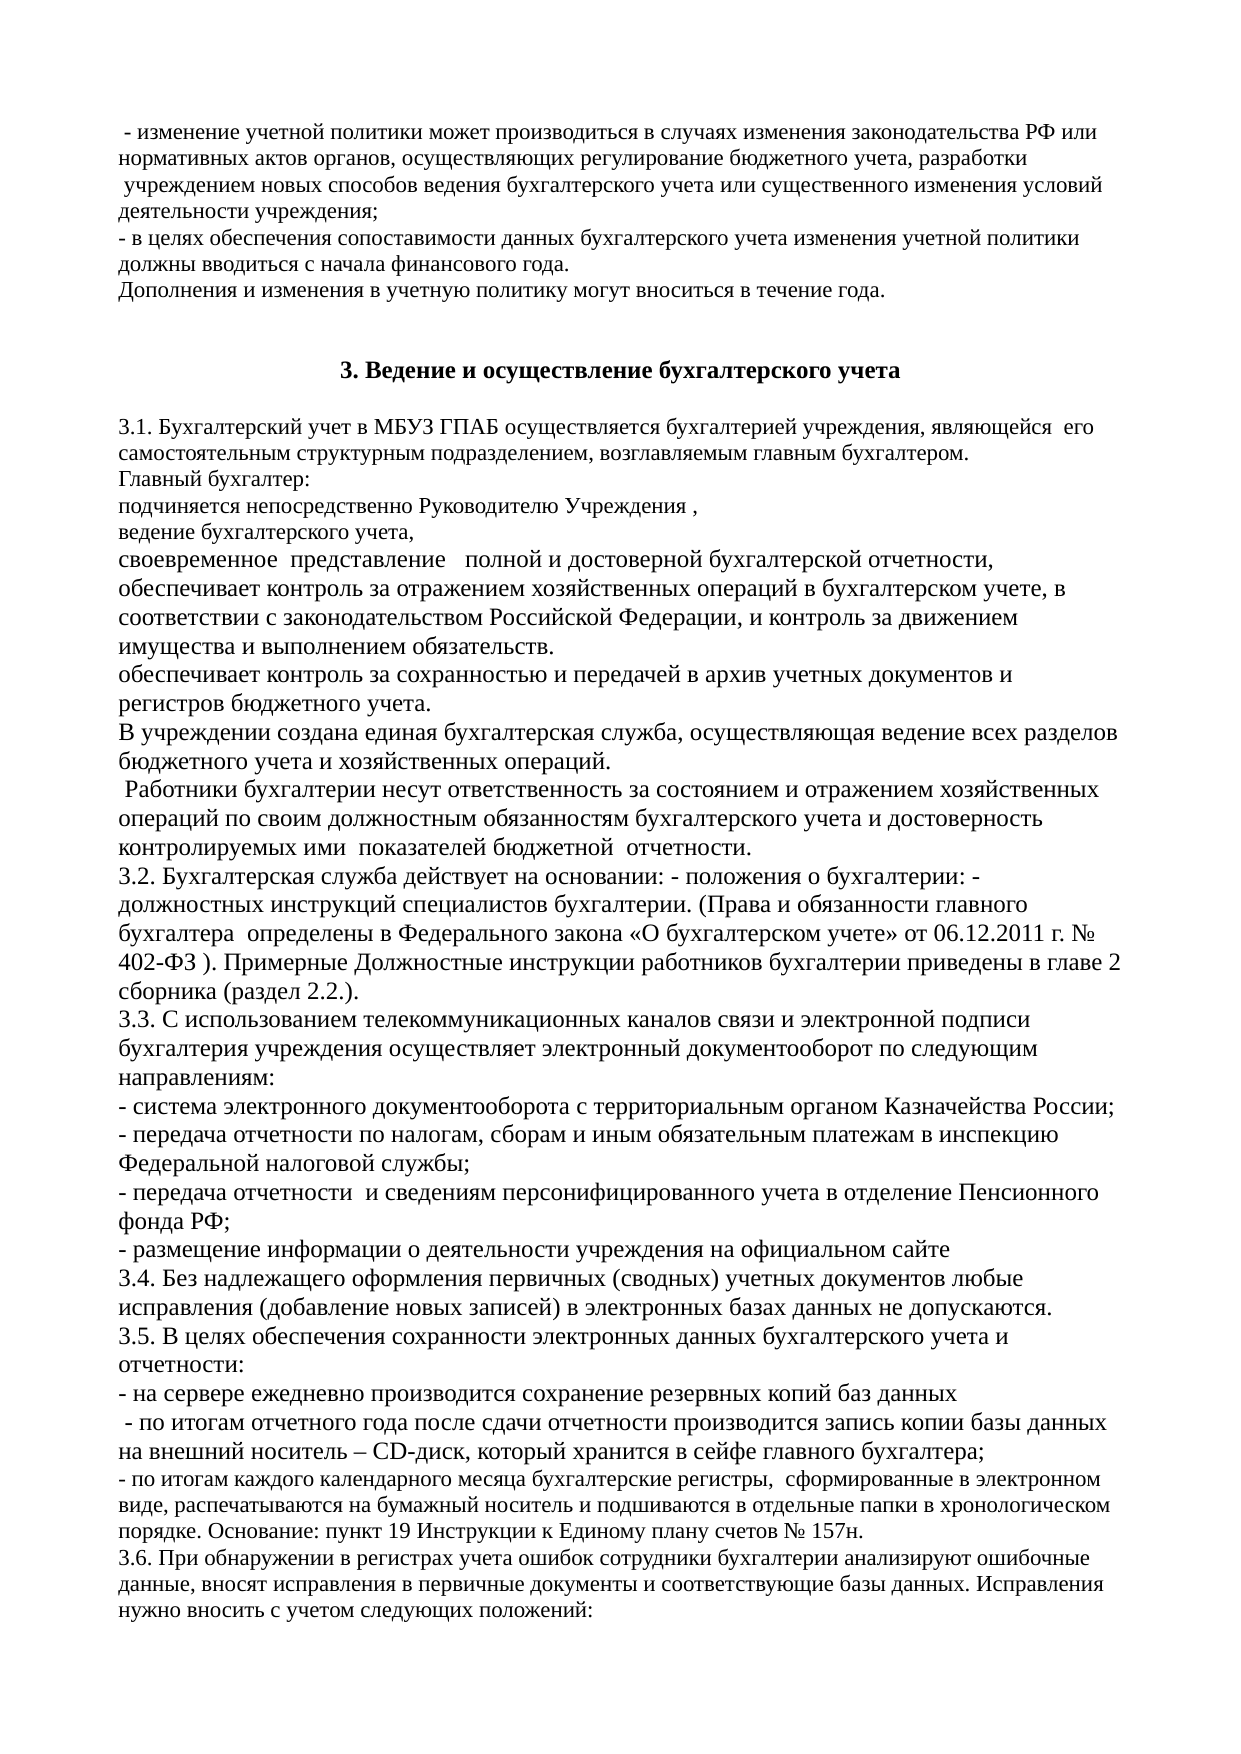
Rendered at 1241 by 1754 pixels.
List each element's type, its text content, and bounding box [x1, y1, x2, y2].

text - на сервере ежедневно производится сохранение резервных копий баз данных [118, 1378, 1122, 1407]
text Работники бухгалтерии несут ответственность за состоянием и отражением хозяйственных операций по своим должностным обязанностям бухгалтерского учета и достоверность контролируемых ими показателей бюджетной отчетности. [118, 774, 1122, 861]
text 3.5. В целях обеспечения сохранности электронных данных бухгалтерского учета и отчетности: [118, 1321, 1122, 1378]
text 3.4. Без надлежащего оформления первичных (сводных) учетных документов любые исправления (добавление новых записей) в электронных базах данных не допускаются. [118, 1263, 1122, 1321]
text 3. Ведение и осуществление бухгалтерского учета [118, 355, 1122, 384]
text Главный бухгалтер: [118, 466, 1122, 492]
text - передача отчетности и сведениям персонифицированного учета в отделение Пенсионного фонда РФ; [118, 1177, 1122, 1234]
text обеспечивает контроль за сохранностью и передачей в архив учетных документов и регистров бюджетного учета. [118, 659, 1122, 717]
text - система электронного документооборота с территориальным органом Казначейства России; - передача отчетности по налогам, сборам и иным обязательным платежам в инспекцию Федеральной налоговой службы; [118, 1091, 1122, 1177]
text ведение бухгалтерского учета, [118, 518, 1122, 544]
text 3.1. Бухгалтерский учет в МБУЗ ГПАБ осуществляется бухгалтерией учреждения, являющейся его самостоятельным структурным подразделением, возглавляемым главным бухгалтером. [118, 413, 1122, 466]
text 3.3. С использованием телекоммуникационных каналов связи и электронной подписи бухгалтерия учреждения осуществляет электронный документооборот по следующим направлениям: [118, 1004, 1122, 1091]
text - по итогам каждого календарного месяца бухгалтерские регистры, сформированные в электронном виде, распечатываются на бумажный носитель и подшиваются в отдельные папки в хронологическом порядке. Основание: пункт 19 Инструкции к Единому плану счетов № 157н. [118, 1464, 1122, 1544]
text Дополнения и изменения в учетную политику могут вноситься в течение года. [118, 276, 1122, 303]
text учреждением новых способов ведения бухгалтерского учета или существенного изменения условий деятельности учреждения; [118, 171, 1122, 223]
text - в целях обеспечения сопоставимости данных бухгалтерского учета изменения учетной политики должны вводиться с начала финансового года. [118, 223, 1122, 276]
text 3.6. При обнаружении в регистрах учета ошибок сотрудники бухгалтерии анализируют ошибочные данные, вносят исправления в первичные документы и соответствующие базы данных. Исправления нужно вносить с учетом следующих положений: [118, 1544, 1122, 1623]
text 3.2. Бухгалтерская служба действует на основании: - положения о бухгалтерии: - должностных инструкций специалистов бухгалтерии. (Права и обязанности главного бухгалтера определены в Федерального закона «О бухгалтерском учете» от 06.12.2011 г. № 402-ФЗ ). Примерные Должностные инструкции работников бухгалтерии приведены в главе 2 сборника (раздел 2.2.). [118, 861, 1122, 1004]
text - изменение учетной политики может производиться в случаях изменения законодательства РФ или нормативных актов органов, осуществляющих регулирование бюджетного учета, разработки [118, 118, 1122, 171]
text - размещение информации о деятельности учреждения на официальном сайте [118, 1234, 1122, 1263]
text - по итогам отчетного года после сдачи отчетности производится запись копии базы данных на внешний носитель – CD-диск, который хранится в сейфе главного бухгалтера; [118, 1407, 1122, 1464]
text своевременное представление полной и достоверной бухгалтерской отчетности, обеспечивает контроль за отражением хозяйственных операций в бухгалтерском учете, в соответствии с законодательством Российской Федерации, и контроль за движением имущества и выполнением обязательств. [118, 544, 1122, 659]
text В учреждении создана единая бухгалтерская служба, осуществляющая ведение всех разделов бюджетного учета и хозяйственных операций. [118, 717, 1122, 774]
text подчиняется непосредственно Руководителю Учреждения , [118, 492, 1122, 518]
